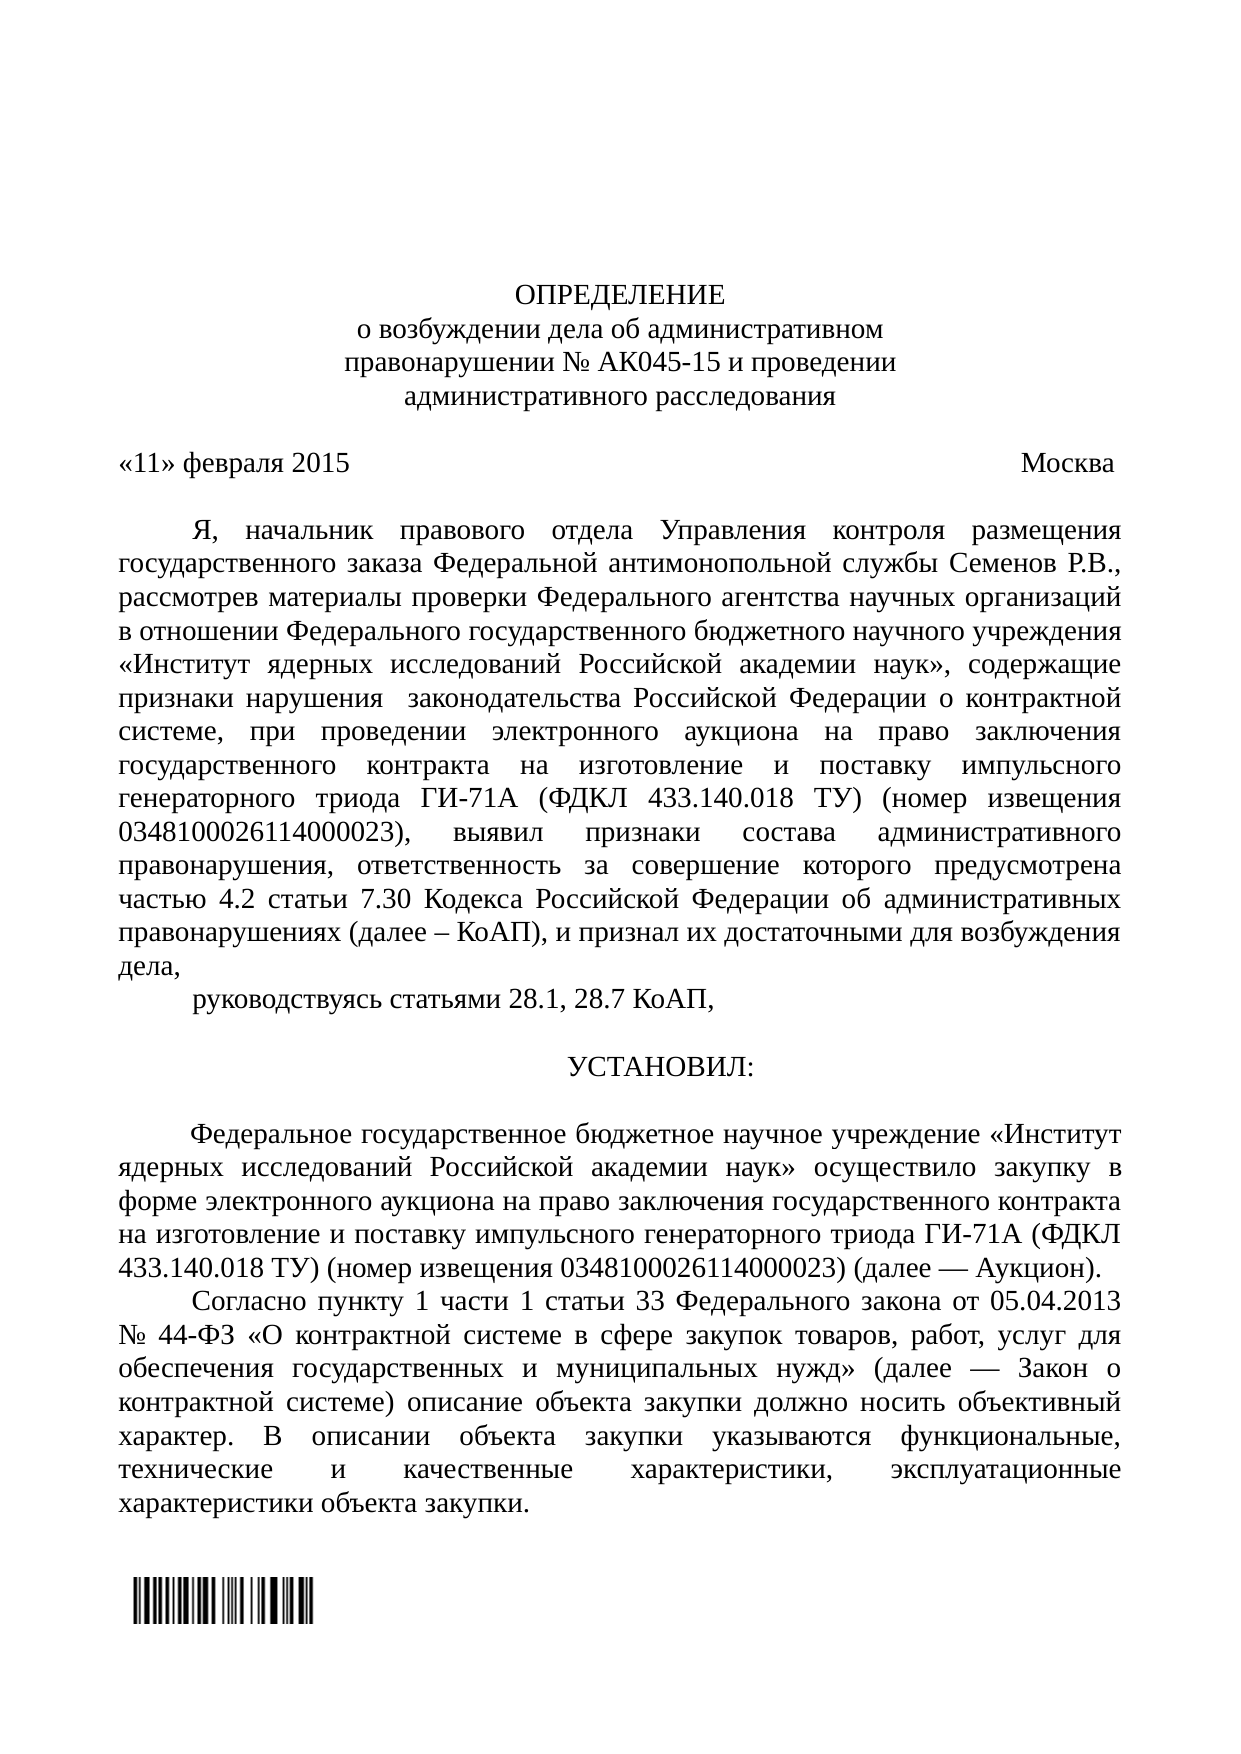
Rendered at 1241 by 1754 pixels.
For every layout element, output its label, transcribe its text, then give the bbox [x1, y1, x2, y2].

text ОПРЕДЕЛЕНИЕ [118, 277, 1122, 311]
text административного расследования [118, 378, 1122, 411]
text УСТАНОВИЛ: [118, 1049, 1122, 1082]
picture [118, 1577, 331, 1624]
text о возбуждении дела об административном [118, 311, 1122, 344]
text правонарушении № АК045-15 и проведении [118, 344, 1122, 378]
text «11» февраля 2015 Москва [118, 445, 1122, 478]
text руководствуясь статьями 28.1, 28.7 КоАП, [118, 982, 1122, 1015]
text Федеральное государственное бюджетное научное учреждение «Институт ядерных исследований Российской академии наук» осуществило закупку в форме электронного аукциона на право заключения государственного контракта на изготовление и поставку импульсного генераторного триода ГИ-71А (ФДКЛ 433.140.018 ТУ) (номер извещения 0348100026114000023) (далее — Аукцион). [118, 1116, 1122, 1283]
text Согласно пункту 1 части 1 статьи 33 Федерального закона от 05.04.2013 № 44-ФЗ «О контрактной системе в сфере закупок товаров, работ, услуг для обеспечения государственных и муниципальных нужд» (далее — Закон о контрактной системе) описание объекта закупки должно носить объективный характер. В описании объекта закупки указываются функциональные, технические и качественные характеристики, эксплуатационные характеристики объекта закупки. [118, 1283, 1122, 1518]
text Я, начальник правового отдела Управления контроля размещения государственного заказа Федеральной антимонопольной службы Семенов Р.В., рассмотрев материалы проверки Федерального агентства научных организаций в отношении Федерального государственного бюджетного научного учреждения «Институт ядерных исследований Российской академии наук», содержащие признаки нарушения законодательства Российской Федерации о контрактной системе, при проведении электронного аукциона на право заключения государственного контракта на изготовление и поставку импульсного генераторного триода ГИ-71А (ФДКЛ 433.140.018 ТУ) (номер извещения 0348100026114000023), выявил признаки состава административного правонарушения, ответственность за совершение которого предусмотрена частью 4.2 статьи 7.30 Кодекса Российской Федерации об административных правонарушениях (далее – КоАП), и признал их достаточными для возбуждения дела, [118, 512, 1122, 982]
